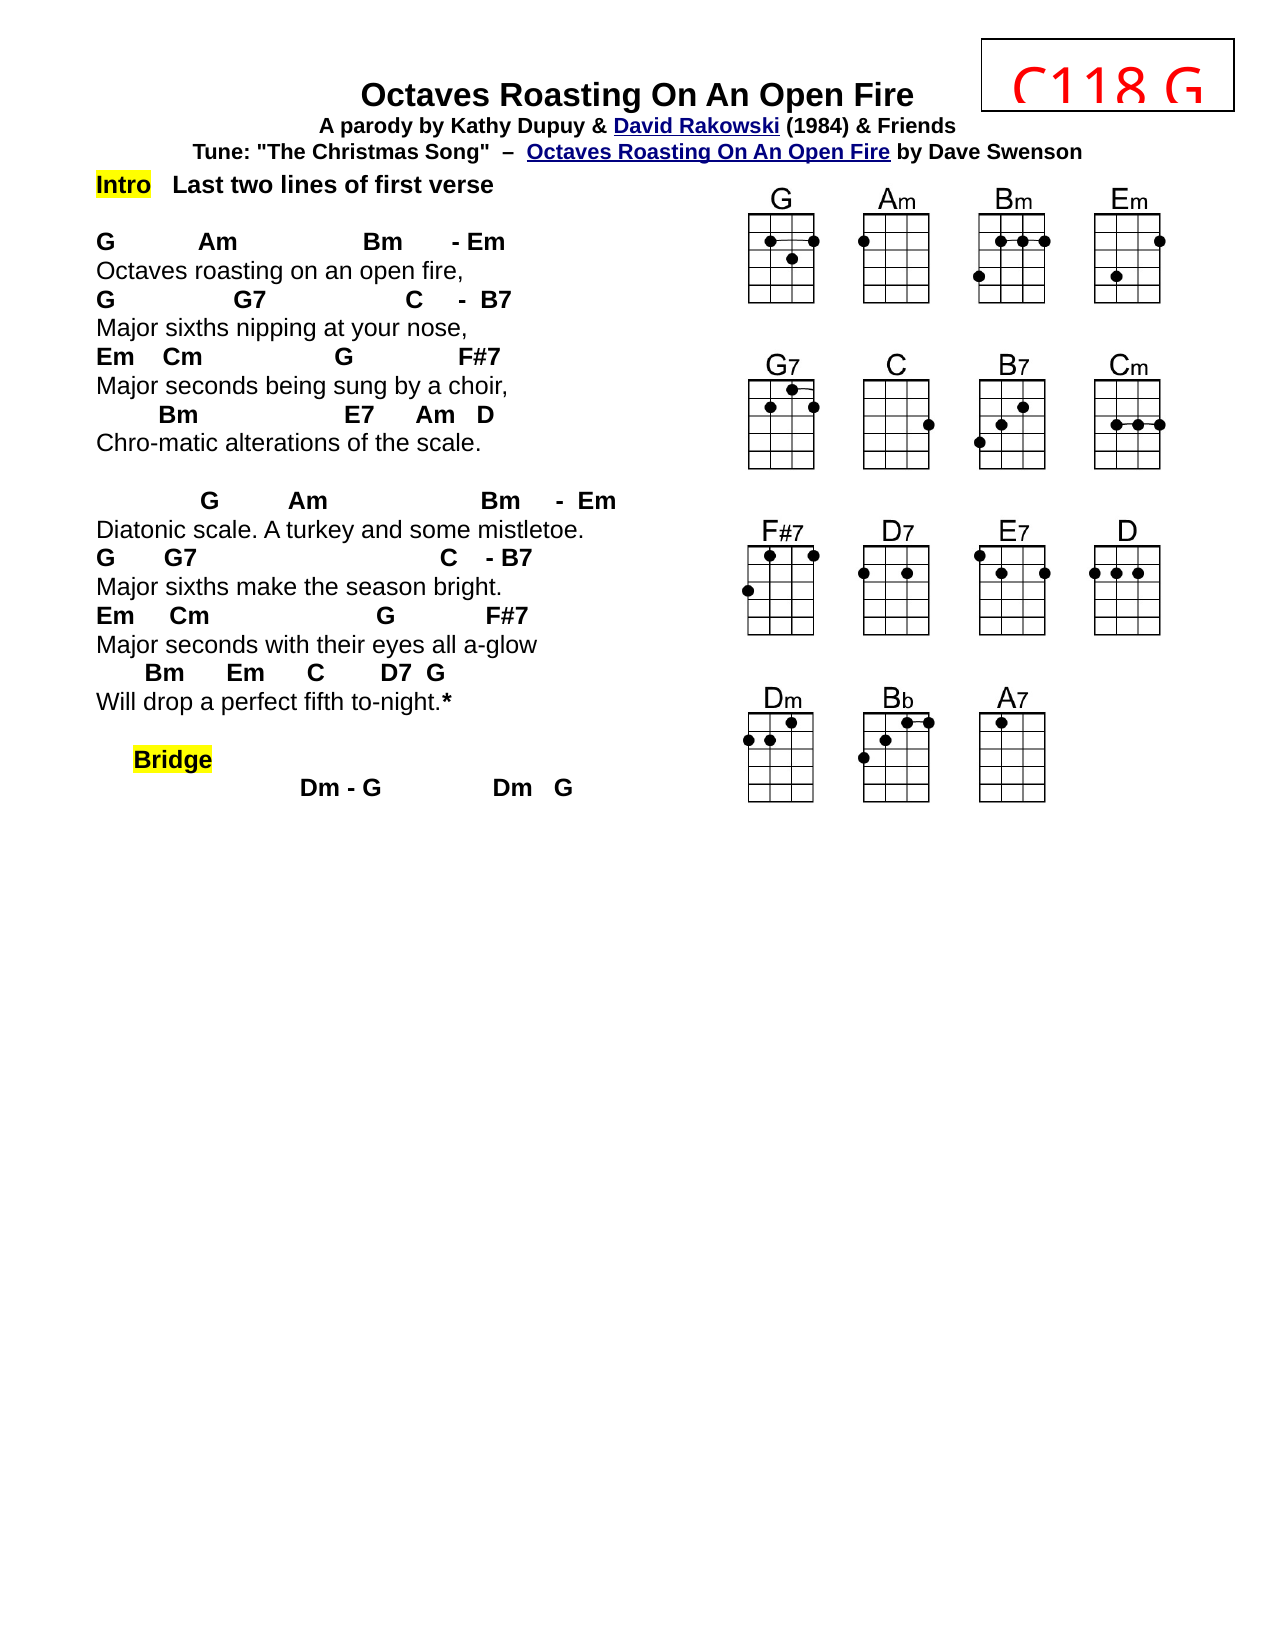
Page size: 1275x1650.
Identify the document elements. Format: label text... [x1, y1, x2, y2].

table_cell [1069, 496, 1185, 663]
table_header [838, 164, 954, 330]
text C118 G [997, 47, 1218, 102]
picture [730, 502, 831, 652]
picture [1077, 169, 1177, 320]
table_header [1069, 164, 1185, 330]
table_header [723, 164, 838, 330]
picture [1077, 502, 1177, 652]
table_cell [838, 330, 954, 496]
table_cell [1069, 663, 1185, 829]
picture [846, 335, 946, 486]
picture [962, 335, 1062, 486]
picture [846, 169, 946, 320]
table_cell [723, 496, 838, 663]
picture [961, 169, 1062, 320]
table_cell [838, 663, 954, 829]
picture [1077, 335, 1177, 486]
picture [962, 668, 1062, 819]
text A parody by Kathy Dupuy & David Rakowski (1984) & Friends [90, 113, 1185, 139]
table_cell [838, 496, 954, 663]
table_cell [954, 330, 1069, 496]
picture [846, 502, 946, 652]
text Tune: "The Christmas Song" – Octaves Roasting On An Open Fire by Dave Swenson [90, 139, 1185, 164]
picture [731, 169, 830, 320]
picture [731, 668, 830, 819]
table_cell [954, 663, 1069, 829]
table_cell [723, 330, 838, 496]
picture [846, 668, 946, 819]
table_cell [723, 663, 838, 829]
picture [731, 335, 830, 486]
table_cell [954, 496, 1069, 663]
table_cell [1069, 330, 1185, 496]
picture [962, 502, 1062, 652]
table_header [954, 164, 1069, 330]
text Octaves Roasting On An Open Fire [90, 75, 1185, 113]
table_header Intro Last two lines of first verse G Am Bm - Em Octaves roasting on an open fire, G G7 C - B7 Major sixths nipping at your nose, Em Cm G F#7 Major seconds being sung by a choir, Bm E7 Am D Chro-matic alterations of the scale. G Am Bm - Em Diatonic scale. A turkey and some mistletoe. G G7 C - B7 Major sixths make the season bright. Em Cm G F#7 Major seconds with their eyes all a-glow Bm Em C D7 G Will drop a perfect fifth to-night.* Bridge Dm - G Dm G [90, 164, 723, 829]
text Octaves Roasting On An Open Fire [982, 40, 1233, 110]
